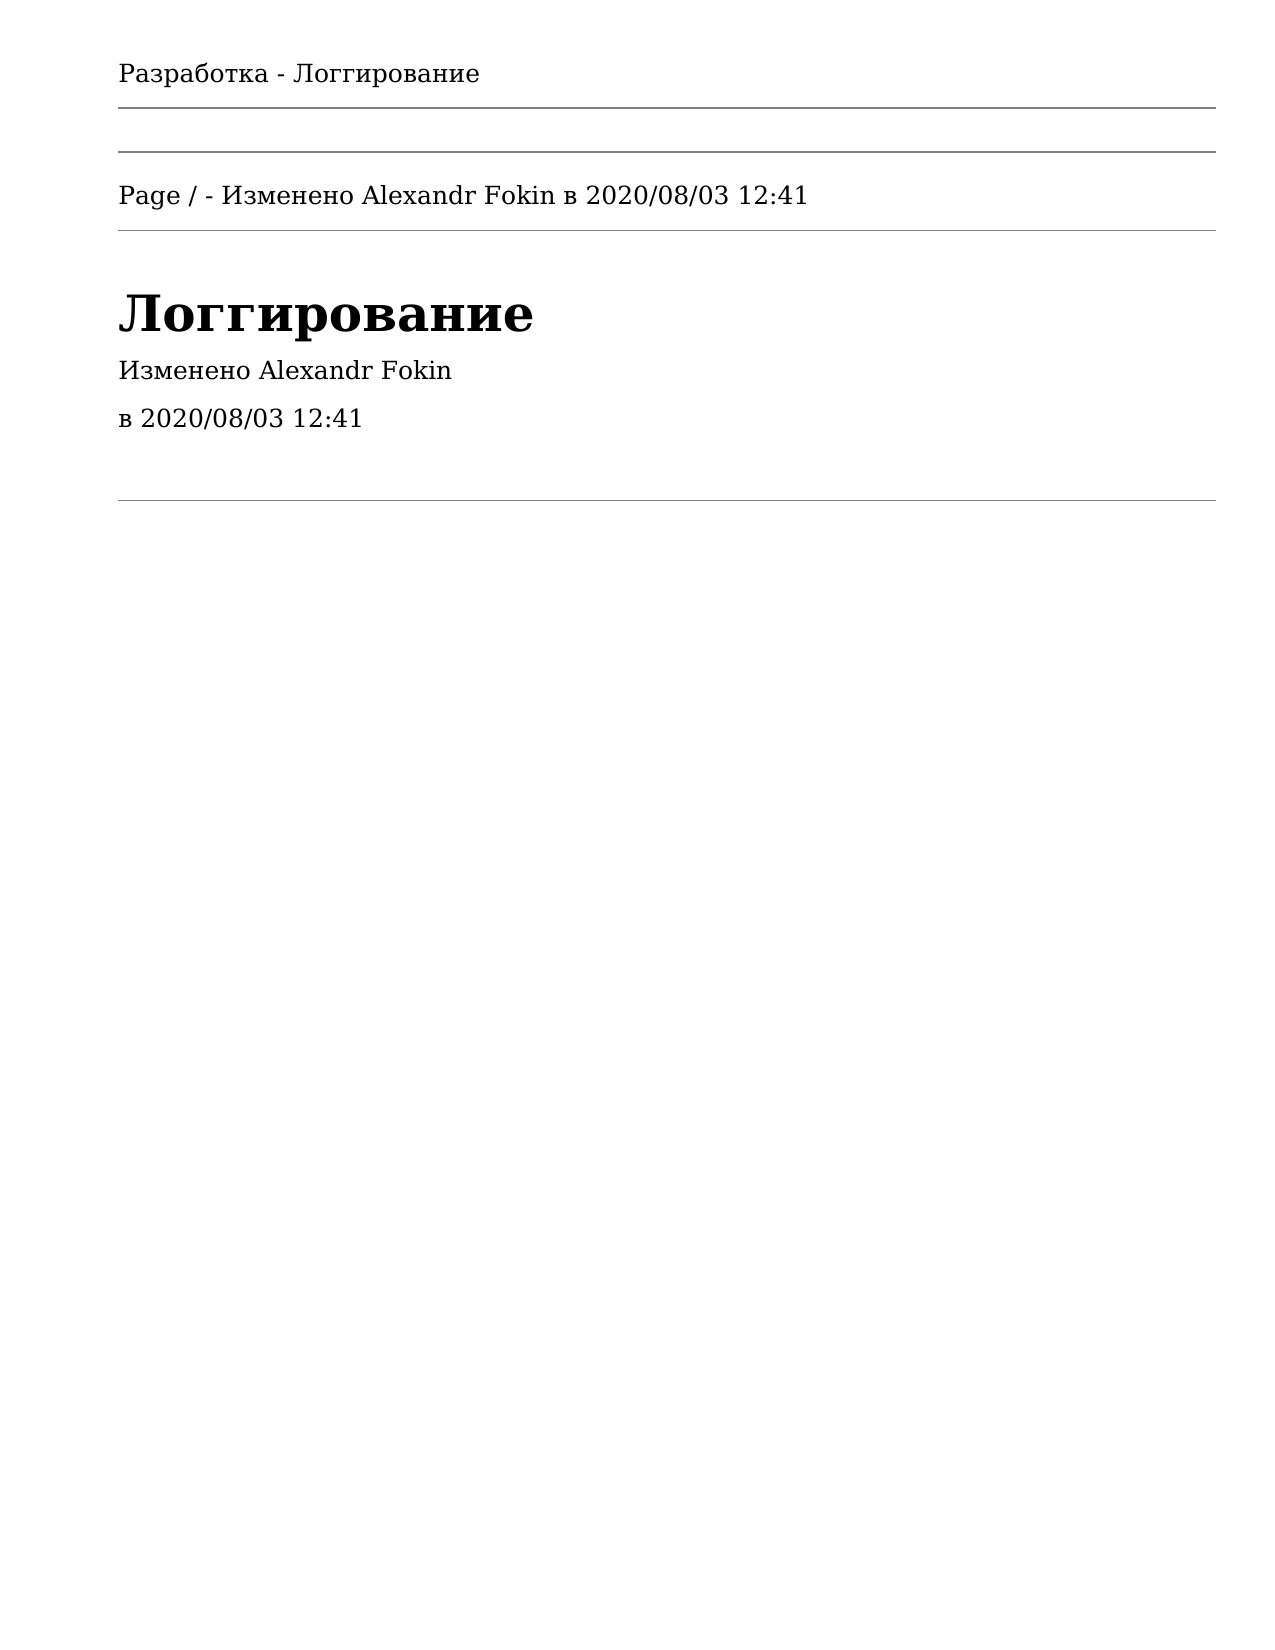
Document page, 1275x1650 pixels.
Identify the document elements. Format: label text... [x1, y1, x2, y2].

text Разработка - Логгирование [118, 59, 1216, 88]
text в 2020/08/03 12:41 [118, 404, 1216, 433]
text Page / - Изменено Alexandr Fokin в 2020/08/03 12:41 [118, 182, 1216, 211]
text Изменено Alexandr Fokin [118, 356, 1216, 385]
subtitle Логгирование [118, 284, 1216, 343]
